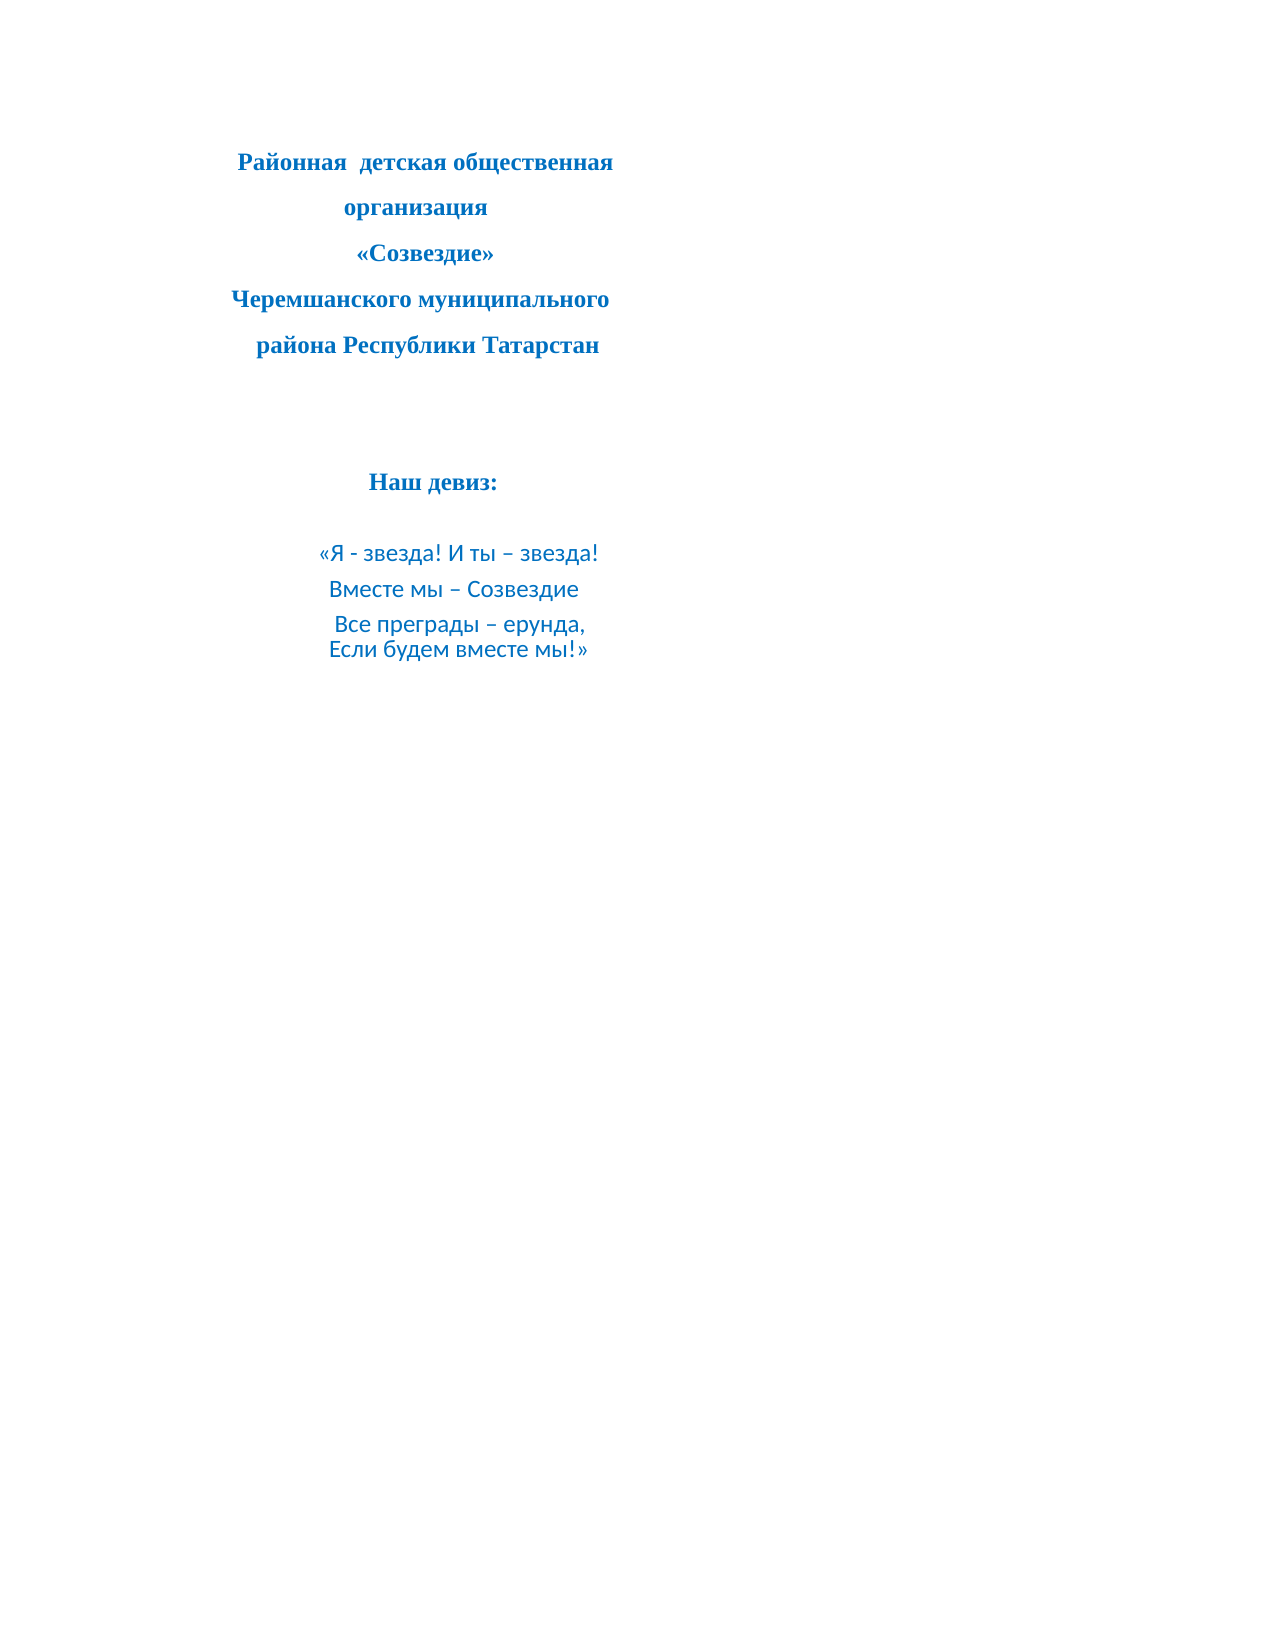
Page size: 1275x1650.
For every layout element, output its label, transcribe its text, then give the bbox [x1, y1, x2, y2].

text Наш девиз: [187, 471, 1087, 496]
text «Созвездие» [187, 242, 1087, 267]
text Районная детская общественная [187, 150, 1087, 175]
text района Республики Татарстан [187, 333, 1087, 358]
text Если будем вместе мы!» [187, 637, 1087, 662]
text Черемшанского муниципального [187, 287, 1087, 312]
text Вместе мы – Созвездие [187, 577, 1087, 602]
text Все преграды – ерунда, [187, 612, 1087, 637]
text организация [187, 196, 1087, 221]
text «Я - звезда! И ты – звезда! [187, 542, 1087, 567]
